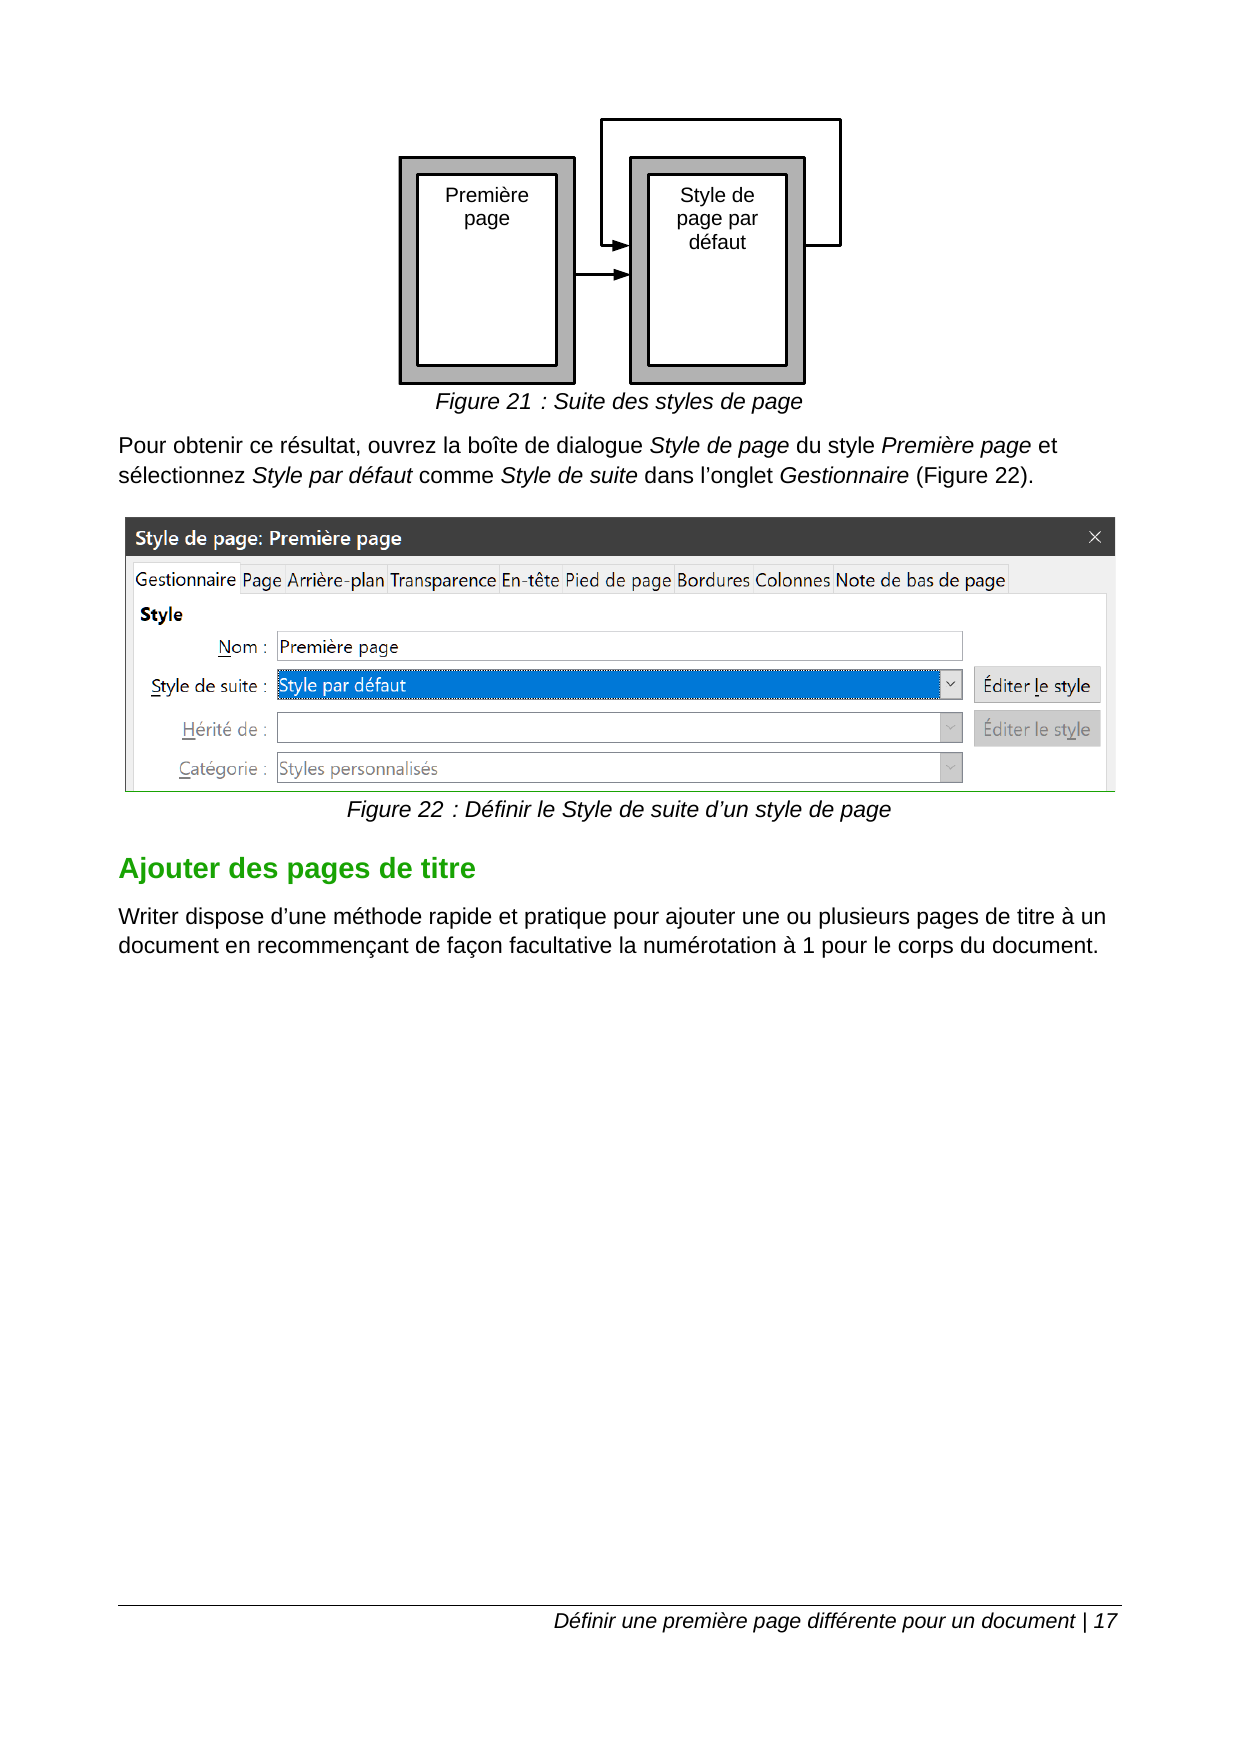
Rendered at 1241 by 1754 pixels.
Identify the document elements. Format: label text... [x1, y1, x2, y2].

text Figure 21 : Suite des styles de page [118, 385, 1122, 414]
picture [125, 517, 1116, 792]
text Writer dispose d’une méthode rapide et pratique pour ajouter une ou plusieurs pages de titre à un document en recommençant de façon facultative la numérotation à 1 pour le corps du document. [118, 899, 1122, 958]
subtitle Ajouter des pages de titre [118, 851, 1122, 885]
text Pour obtenir ce résultat, ouvrez la boîte de dialogue Style de page du style Première page et sélectionnez Style par défaut comme Style de suite dans l’onglet Gestionnaire (Figure 22). [118, 429, 1122, 488]
text Figure 22 : Définir le Style de suite d’un style de page [118, 792, 1122, 822]
